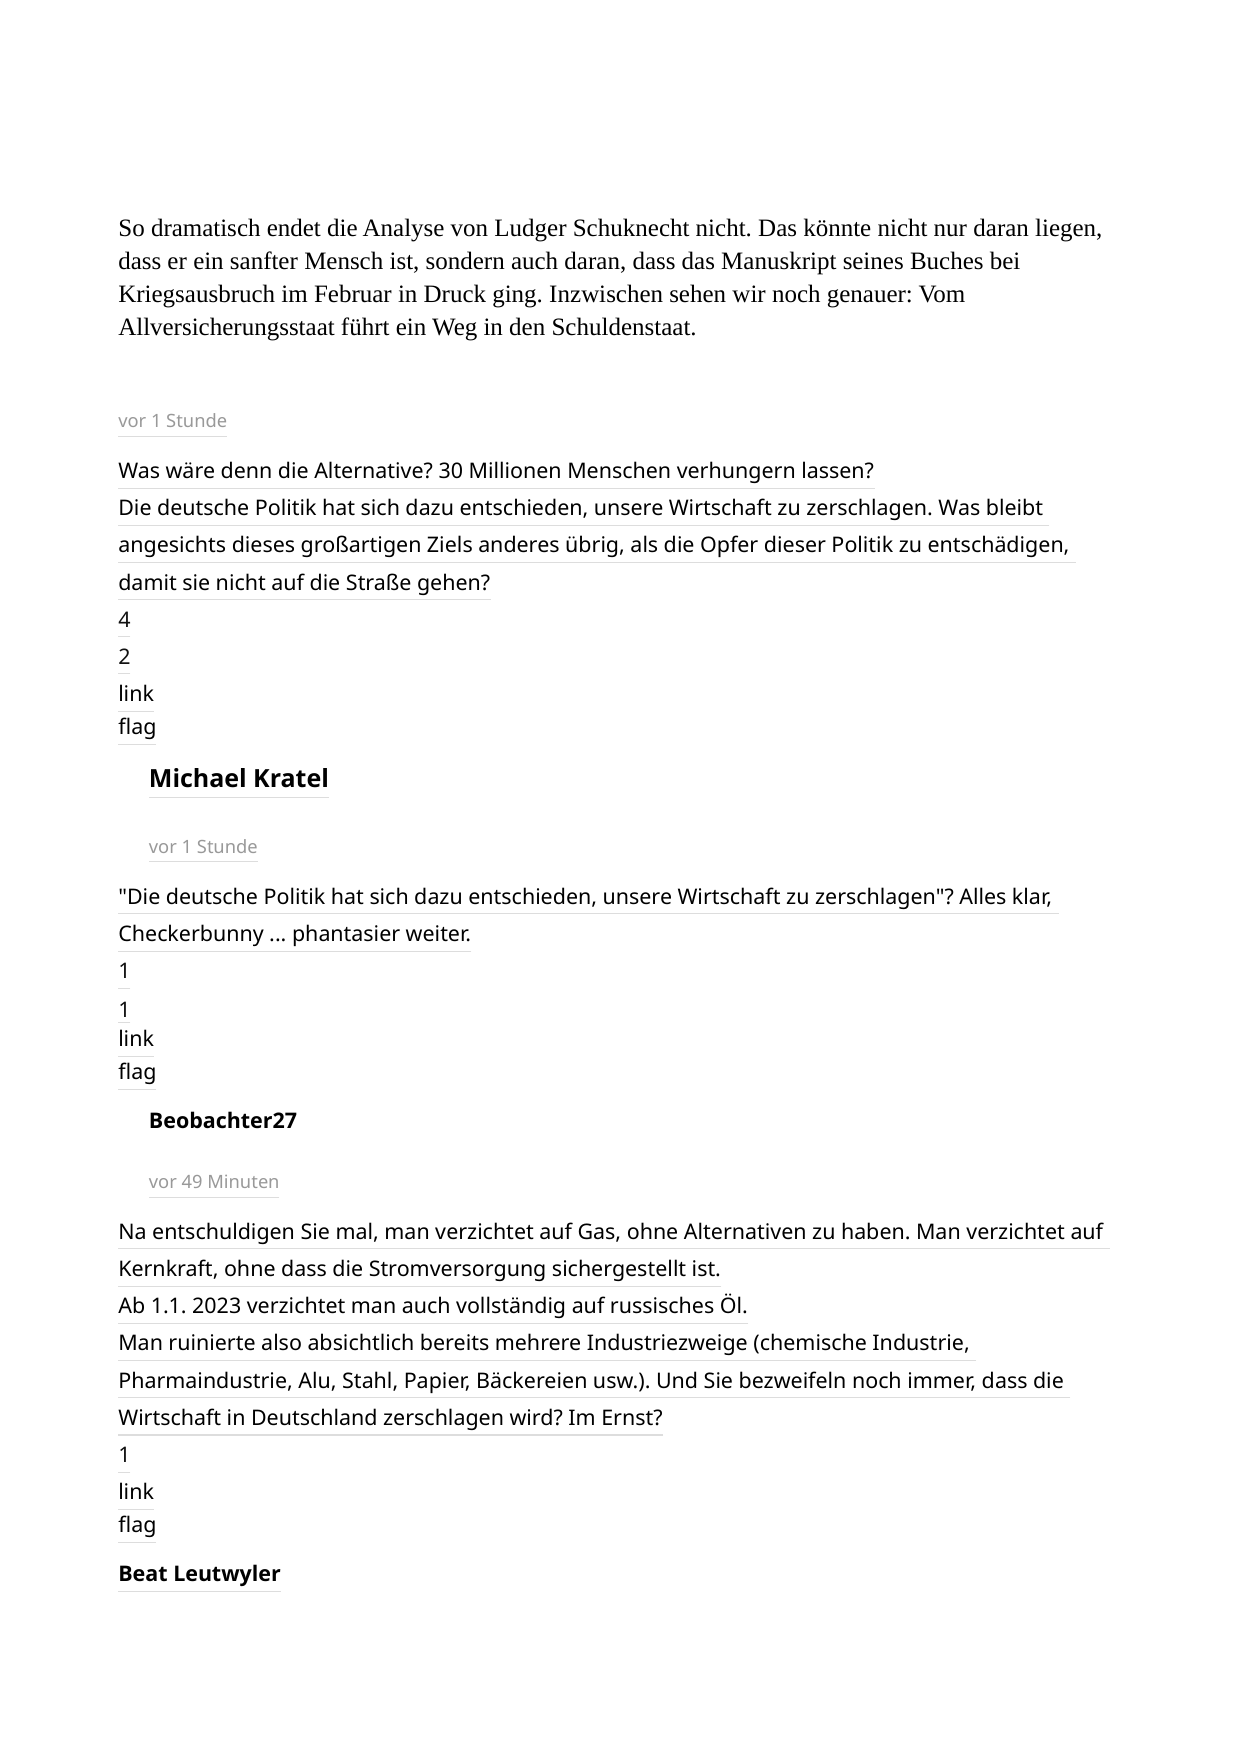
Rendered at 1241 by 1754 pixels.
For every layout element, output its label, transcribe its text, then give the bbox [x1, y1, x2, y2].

text So dramatisch endet die Analyse von Ludger Schuknecht nicht. Das könnte nicht nur daran liegen, dass er ein sanfter Mensch ist, sondern auch daran, dass das Manuskript seines Buches bei Kriegsausbruch im Februar in Druck ging. Inzwischen sehen wir noch genauer: Vom Allversicherungsstaat führt ein Weg in den Schuldenstaat. [118, 213, 1122, 341]
text flag [118, 1510, 1122, 1543]
text 4 [118, 604, 1122, 637]
text Beat Leutwyler [118, 1558, 1122, 1592]
text vor 1 Stunde [118, 375, 1122, 437]
text Was wäre denn die Alternative? 30 Millionen Menschen verhungern lassen? Die deutsche Politik hat sich dazu entschieden, unsere Wirtschaft zu zerschlagen. Was bleibt angesichts dieses großartigen Ziels anderes übrig, als die Opfer dieser Politik zu entschädigen, damit sie nicht auf die Straße gehen? [118, 455, 1122, 600]
text vor 1 Stunde [149, 833, 1117, 862]
text link [118, 678, 1122, 712]
text 1 [118, 1439, 1122, 1473]
text flag [118, 1057, 1122, 1090]
text vor 49 Minuten [149, 1169, 1117, 1198]
text Beobachter27 [149, 1105, 1122, 1134]
text Na entschuldigen Sie mal, man verzichtet auf Gas, ohne Alternativen zu haben. Man verzichtet auf Kernkraft, ohne dass die Stromversorgung sichergestellt ist. Ab 1.1. 2023 verzichtet man auch vollständig auf russisches Öl. Man ruinierte also absichtlich bereits mehrere Industriezweige (chemische Industrie, Pharmaindustrie, Alu, Stahl, Papier, Bäckereien usw.). Und Sie bezweifeln noch immer, dass die Wirtschaft in Deutschland zerschlagen wird? Im Ernst? [118, 1216, 1122, 1436]
text 1 [118, 993, 1122, 1023]
text flag [118, 712, 1122, 745]
text "Die deutsche Politik hat sich dazu entschieden, unsere Wirtschaft zu zerschlagen"? Alles klar, Checkerbunny ... phantasier weiter. [118, 881, 1122, 952]
text 2 [118, 641, 1122, 674]
text link [118, 1023, 1122, 1057]
text link [118, 1477, 1122, 1510]
text Michael Kratel [149, 760, 1122, 798]
text 1 [118, 956, 1122, 989]
